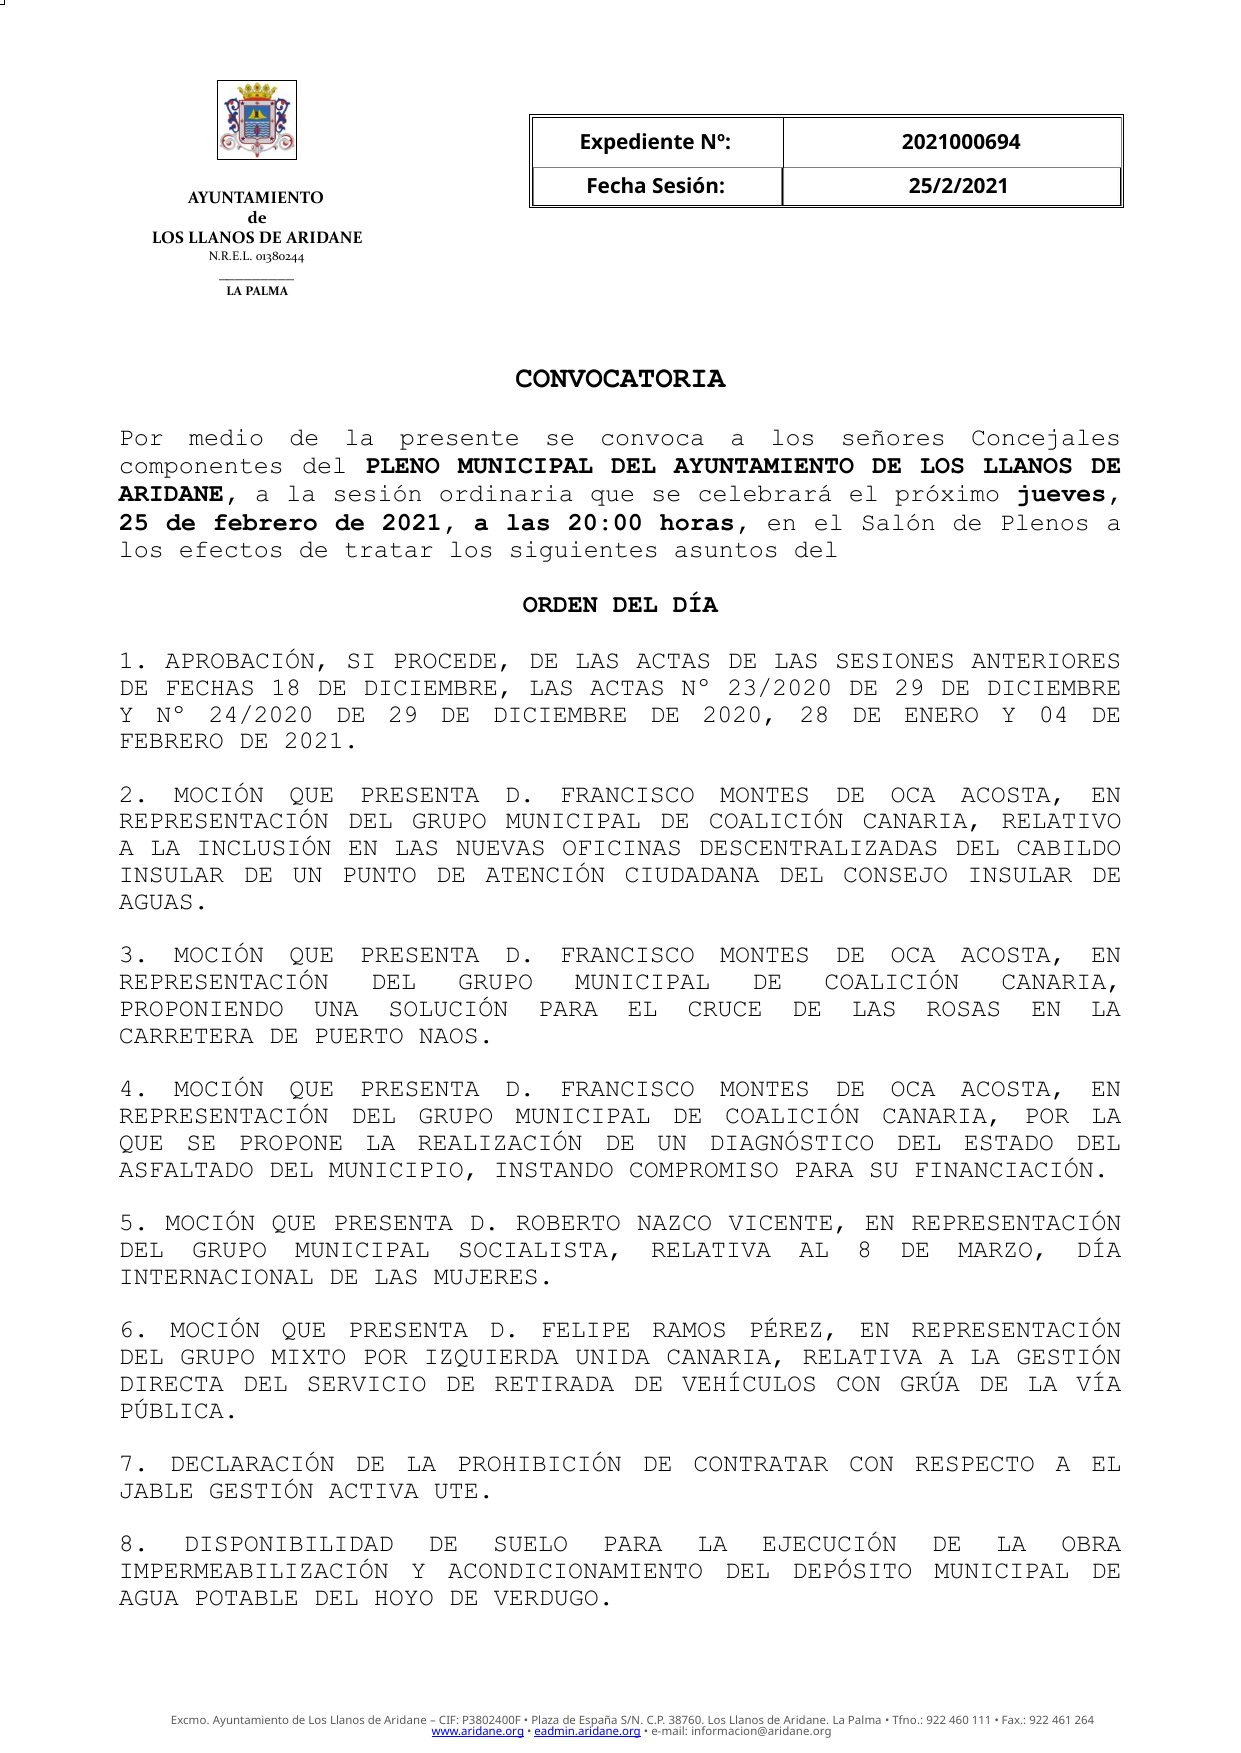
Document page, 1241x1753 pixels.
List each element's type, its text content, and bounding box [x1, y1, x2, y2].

text . MOCIÓN QUE PRESENTA D. FRANCISCO MONTES DE OCA ACOSTA, EN [134, 940, 1146, 967]
text 5 [119, 1208, 134, 1234]
text 2 [119, 779, 134, 806]
text 4 [119, 1074, 134, 1101]
text PÚBLICA. [119, 1397, 1146, 1423]
text 2021000694 [902, 129, 1059, 154]
text de [247, 210, 387, 227]
text QUE SE PROPONE LA REALIZACIÓN DE UN DIAGNÓSTICO DEL ESTADO DEL [119, 1129, 1146, 1156]
text _ [219, 266, 226, 279]
text 2 [119, 507, 134, 535]
text www.aridane.org • eadmin.aridane.org • e-mail: informacion@aridane.org [431, 1724, 834, 1738]
text N.R.E.L. 01380244 [208, 250, 327, 262]
text 3 [119, 940, 134, 967]
text componentes del PLENO MUNICIPAL DEL AYUNTAMIENTO DE LOS LLANOS DE [119, 451, 1146, 479]
text Por medio de la presente se convoca a los señores Concejales [119, 423, 1146, 451]
text REPRESENTACIÓN DEL GRUPO MUNICIPAL DE COALICIÓN CANARIA, RELATIVO [119, 806, 1146, 834]
text DE FECHAS 18 DE DICIEMBRE, LAS ACTAS Nº 23/2020 DE 29 DE DICIEMBRE [119, 672, 1146, 701]
text . DISPONIBILIDAD DE SUELO PARA LA EJECUCIÓN DE LA OBRA [134, 1529, 1146, 1556]
text CARRETERA DE PUERTO NAOS. [119, 1022, 1146, 1049]
text . APROBACIÓN, SI PROCEDE, DE LAS ACTAS DE LAS SESIONES ANTERIORES [134, 645, 1146, 672]
picture [218, 81, 296, 159]
text PROPONIENDO UNA SOLUCIÓN PARA EL CRUCE DE LAS ROSAS EN LA [119, 995, 1146, 1022]
text . MOCIÓN QUE PRESENTA D. FELIPE RAMOS PÉREZ, EN REPRESENTACIÓN [134, 1315, 1146, 1342]
picture [530, 115, 1123, 207]
text _ [317, 266, 327, 282]
text . MOCIÓN QUE PRESENTA D. FRANCISCO MONTES DE OCA ACOSTA, EN [134, 779, 1146, 806]
text AGUA POTABLE DEL HOYO DE VERDUGO. [119, 1584, 1146, 1611]
text Y Nº 24/2020 DE 29 DE DICIEMBRE DE 2020, 28 DE ENERO Y 04 DE [119, 701, 1146, 727]
text 8 [119, 1529, 134, 1556]
text LA PALMA [226, 286, 317, 298]
text DEL GRUPO MIXTO POR IZQUIERDA UNIDA CANARIA, RELATIVA A LA GESTIÓN [119, 1342, 1146, 1370]
text REPRESENTACIÓN DEL GRUPO MUNICIPAL DE COALICIÓN CANARIA, [119, 967, 1146, 995]
text 1 [119, 645, 134, 672]
text 6 [119, 1315, 134, 1342]
text DEL GRUPO MUNICIPAL SOCIALISTA, RELATIVA AL 8 DE MARZO, DÍA [119, 1234, 1146, 1263]
text . DECLARACIÓN DE LA PROHIBICIÓN DE CONTRATAR CON RESPECTO A EL [134, 1448, 1146, 1477]
text Expediente Nº: [579, 129, 761, 154]
text . MOCIÓN QUE PRESENTA D. ROBERTO NAZCO VICENTE, EN REPRESENTACIÓN [134, 1208, 1146, 1234]
text JABLE GESTIÓN ACTIVA UTE. [119, 1475, 519, 1504]
text LOS LLANOS DE ARIDANE [152, 230, 387, 247]
text ________ [226, 266, 317, 282]
text Excmo. Ayuntamiento de Los Llanos de Aridane – CIF: P3802400F • Plaza de España S/N. C.P. 38760. Los Llanos de Aridane. La Palma • Tfno.: 922 460 111 • Fax.: 922 461 264 [171, 1713, 1095, 1727]
text DIRECTA DEL SERVICIO DE RETIRADA DE VEHÍCULOS CON GRÚA DE LA VÍA [119, 1370, 1146, 1397]
text Fecha Sesión: [586, 173, 761, 198]
text AGUAS. [119, 888, 1146, 915]
text ORDEN DEL DÍA [523, 589, 743, 618]
text A LA INCLUSIÓN EN LAS NUEVAS OFICINAS DESCENTRALIZADAS DEL CABILDO [119, 834, 1146, 861]
text FEBRERO DE 2021. [119, 727, 1146, 754]
text ASFALTADO DEL MUNICIPIO, INSTANDO COMPROMISO PARA SU FINANCIACIÓN. [119, 1156, 1146, 1182]
text CONVOCATORIA [515, 361, 750, 394]
text INTERNACIONAL DE LAS MUJERES. [119, 1263, 1146, 1290]
text . MOCIÓN QUE PRESENTA D. FRANCISCO MONTES DE OCA ACOSTA, EN [134, 1074, 1146, 1101]
text REPRESENTACIÓN DEL GRUPO MUNICIPAL DE COALICIÓN CANARIA, POR LA [119, 1101, 1146, 1129]
text 7 [119, 1448, 134, 1475]
text los efectos de tratar los siguientes asuntos del [119, 535, 864, 563]
text IMPERMEABILIZACIÓN Y ACONDICIONAMIENTO DEL DEPÓSITO MUNICIPAL DE [119, 1556, 1146, 1584]
text ARIDANE, a la sesión ordinaria que se celebrará el próximo jueves, [119, 479, 1146, 507]
text 5 de febrero de 2021, a las 20:00 horas, en el Salón de Plenos a [134, 507, 1146, 536]
text AYUNTAMIENTO [188, 190, 387, 207]
text INSULAR DE UN PUNTO DE ATENCIÓN CIUDADANA DEL CONSEJO INSULAR DE [119, 861, 1146, 888]
text 25/2/2021 [909, 173, 1059, 198]
